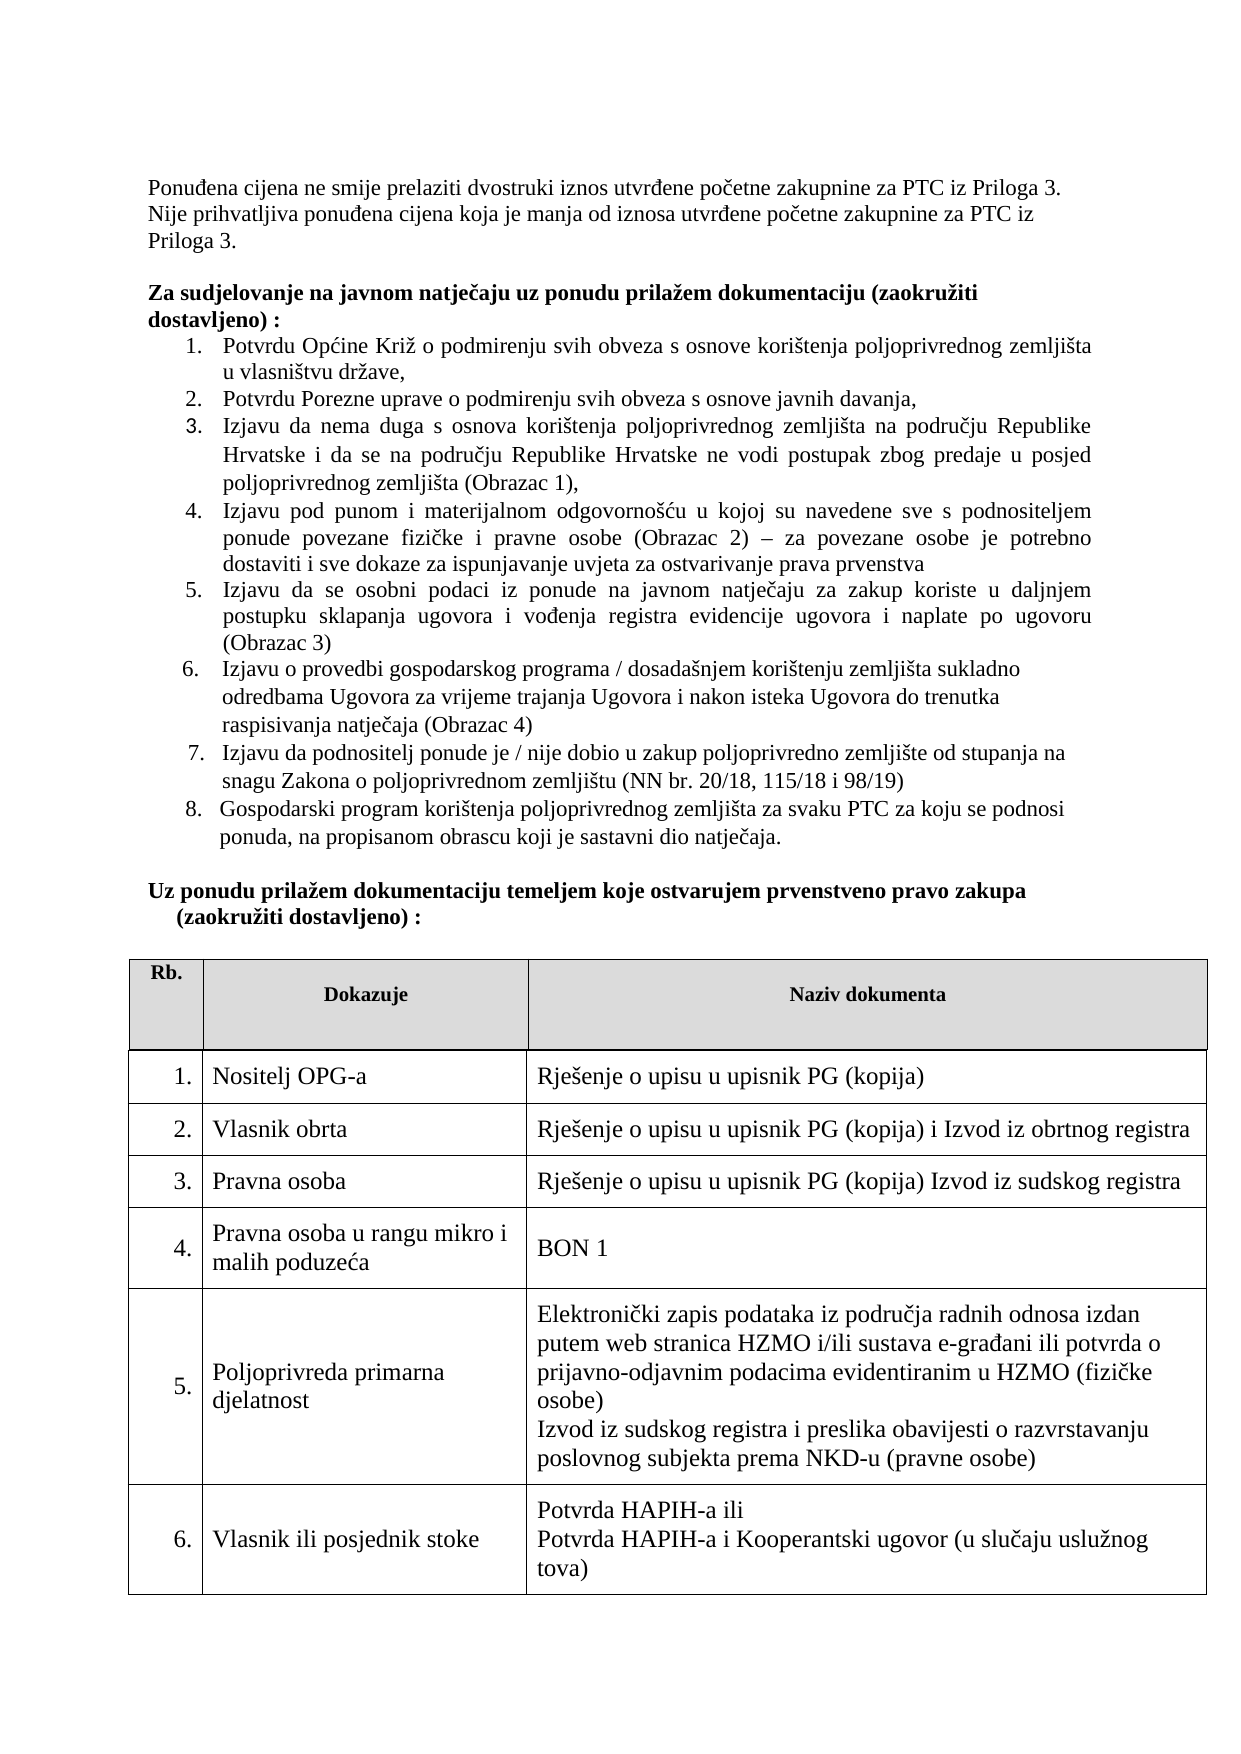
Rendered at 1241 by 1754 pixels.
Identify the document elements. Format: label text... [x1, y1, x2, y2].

table_cell 4. [129, 1208, 202, 1288]
table_cell 5. [129, 1289, 202, 1484]
table_cell Elektronički zapis podataka iz područja radnih odnosa izdan putem web stranica HZMO i/ili sustava e-građani ili potvrda o prijavno-odjavnim podacima evidentiranim u HZMO (fizičke osobe) Izvod iz sudskog registra i preslika obavijesti o razvrstavanju poslovnog subjekta prema NKD-u (pravne osobe) [527, 1289, 1206, 1484]
table_cell 6. [129, 1485, 202, 1594]
list Potvrdu Porezne uprave o podmirenju svih obveza s osnove javnih davanja, [185, 385, 1093, 411]
text odredbama Ugovora za vrijeme trajanja Ugovora i nakon isteka Ugovora do trenutka [148, 683, 1093, 709]
table_header Rješenje o upisu u upisnik PG (kopija) [527, 1051, 1206, 1103]
text raspisivanja natječaja (Obrazac 4) [148, 711, 1093, 737]
table_header Rb. [130, 960, 203, 1049]
table_cell Vlasnik obrta [203, 1104, 526, 1155]
table_header Naziv dokumenta [529, 960, 1207, 1049]
table_cell BON 1 [527, 1208, 1206, 1288]
table_cell Rješenje o upisu u upisnik PG (kopija) i Izvod iz obrtnog registra [527, 1104, 1206, 1155]
table_cell Rješenje o upisu u upisnik PG (kopija) Izvod iz sudskog registra [527, 1156, 1206, 1207]
text Za sudjelovanje na javnom natječaju uz ponudu prilažem dokumentaciju (zaokružiti dostavljeno) : [148, 279, 1093, 332]
text snagu Zakona o poljoprivrednom zemljištu (NN br. 20/18, 115/18 i 98/19) [148, 767, 1093, 793]
text Ponuđena cijena ne smije prelaziti dvostruki iznos utvrđene početne zakupnine za PTC iz Priloga 3. [148, 174, 1093, 200]
text 6. Izjavu o provedbi gospodarskog programa / dosadašnjem korištenju zemljišta sukladno [148, 655, 1093, 682]
table_header Nositelj OPG-a [203, 1051, 526, 1103]
table_cell 2. [129, 1104, 202, 1155]
text Nije prihvatljiva ponuđena cijena koja je manja od iznosa utvrđene početne zakupnine za PTC iz Priloga 3. [148, 200, 1093, 253]
list Potvrdu Općine Križ o podmirenju svih obveza s osnove korištenja poljoprivrednog zemljišta u vlasništvu države, [185, 332, 1093, 385]
text Uz ponudu prilažem dokumentaciju temeljem koje ostvarujem prvenstveno pravo zakupa [148, 877, 1093, 903]
text 8. Gospodarski program korištenja poljoprivrednog zemljišta za svaku PTC za koju se podnosi [185, 795, 1093, 821]
table_cell Vlasnik ili posjednik stoke [203, 1485, 526, 1594]
table_cell Pravna osoba u rangu mikro i malih poduzeća [203, 1208, 526, 1288]
table_cell 3. [129, 1156, 202, 1207]
table_header 1. [129, 1051, 202, 1103]
text ponuda, na propisanom obrascu koji je sastavni dio natječaja. [185, 823, 1093, 849]
list Izjavu da nema duga s osnova korištenja poljoprivrednog zemljišta na području Republike Hrvatske i da se na području Republike Hrvatske ne vodi postupak zbog predaje u posjed poljoprivrednog zemljišta (Obrazac 1), [185, 411, 1093, 495]
text 7. Izjavu da podnositelj ponude je / nije dobio u zakup poljoprivredno zemljište od stupanja na [148, 739, 1093, 765]
table_cell Pravna osoba [203, 1156, 526, 1207]
list Izjavu pod punom i materijalnom odgovornošću u kojoj su navedene sve s podnositeljem ponude povezane fizičke i pravne osobe (Obrazac 2) – za povezane osobe je potrebno dostaviti i sve dokaze za ispunjavanje uvjeta za ostvarivanje prava prvenstva [185, 497, 1093, 576]
table_cell Poljoprivreda primarna djelatnost [203, 1289, 526, 1484]
text (zaokružiti dostavljeno) : [148, 903, 1093, 930]
list Izjavu da se osobni podaci iz ponude na javnom natječaju za zakup koriste u daljnjem postupku sklapanja ugovora i vođenja registra evidencije ugovora i naplate po ugovoru (Obrazac 3) [185, 576, 1093, 655]
table_header Dokazuje [204, 960, 528, 1049]
table_cell Potvrda HAPIH-a ili Potvrda HAPIH-a i Kooperantski ugovor (u slučaju uslužnog tova) [527, 1485, 1206, 1594]
